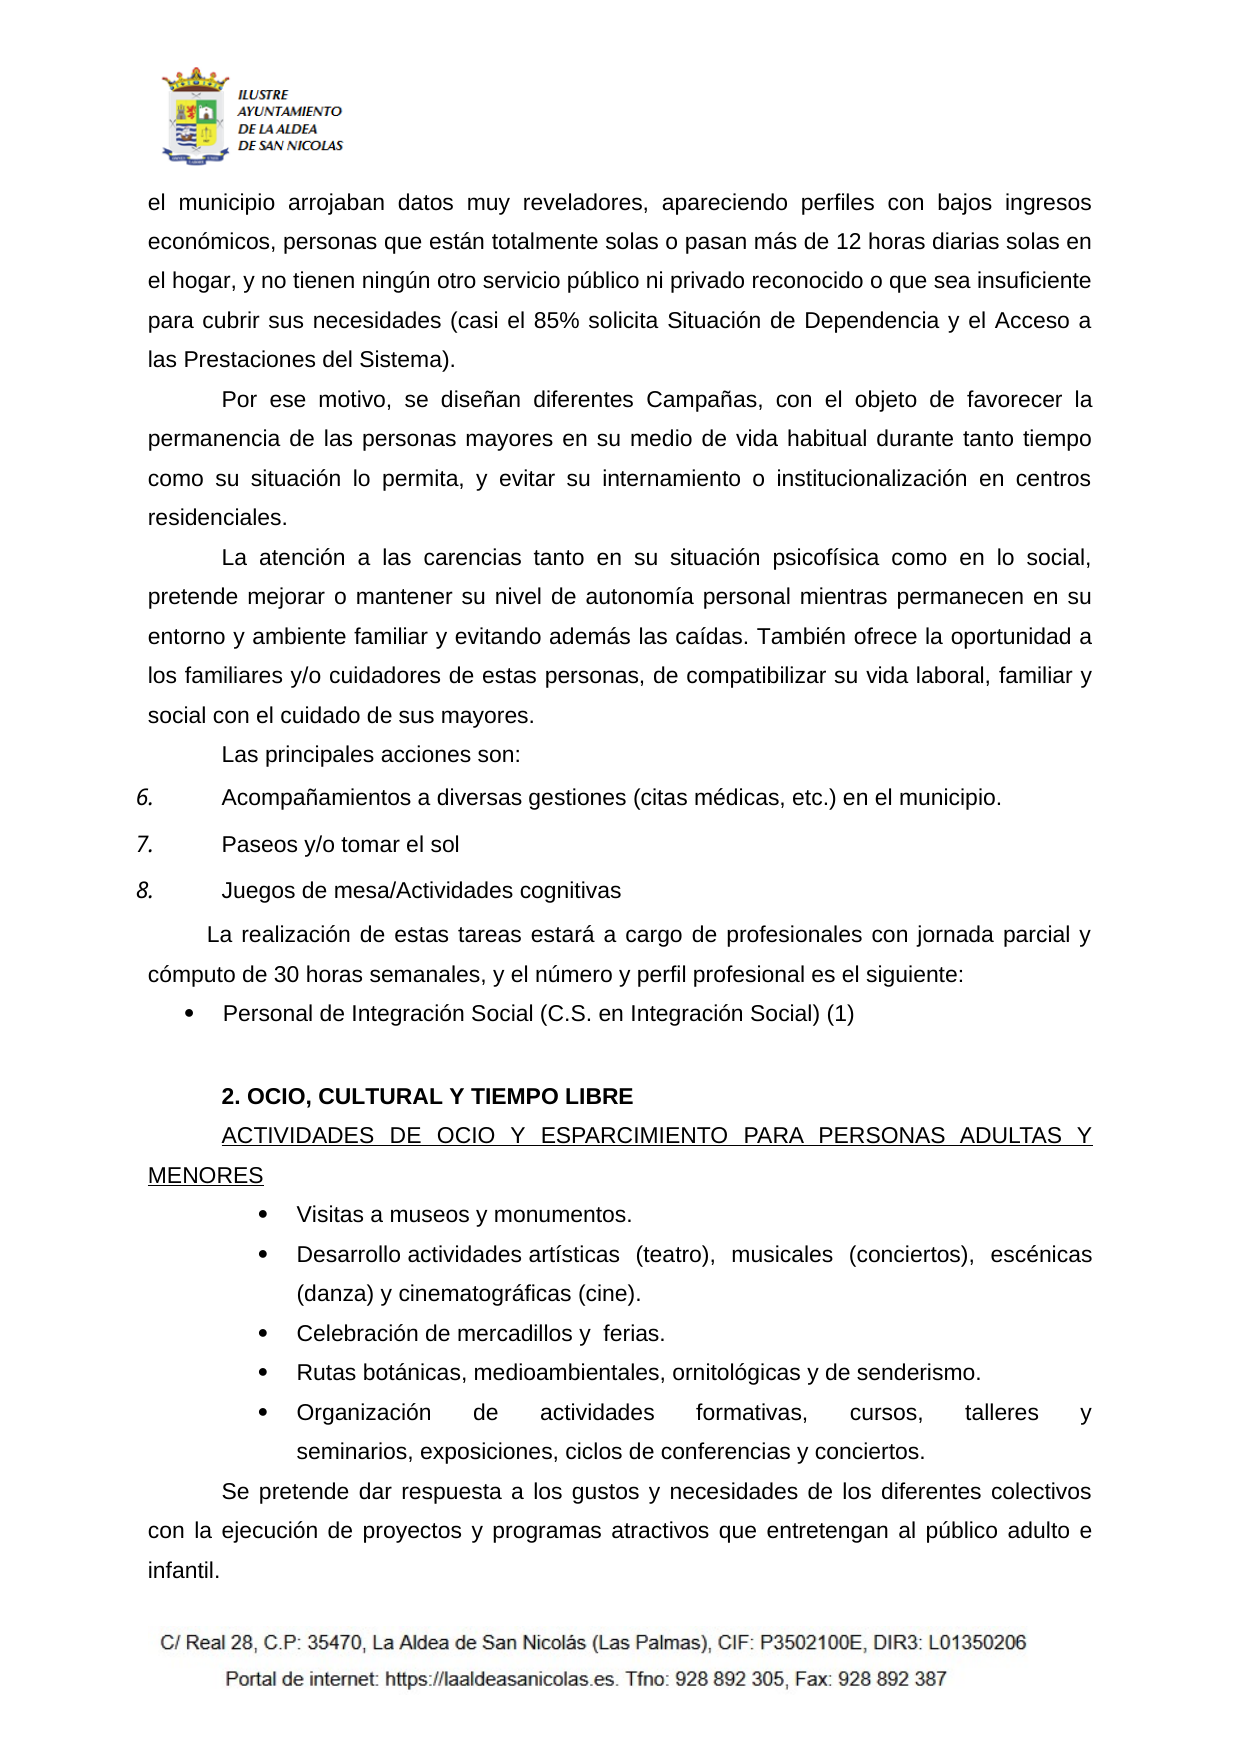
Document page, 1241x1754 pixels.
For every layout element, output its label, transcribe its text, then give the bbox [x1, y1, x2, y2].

text el municipio arrojaban datos muy reveladores, apareciendo perfiles con bajos ingresos económicos, personas que están totalmente solas o pasan más de 12 horas diarias solas en el hogar, y no tienen ningún otro servicio público ni privado reconocido o que sea insuficiente para cubrir sus necesidades (casi el 85% solicita Situación de Dependencia y el Acceso a las Prestaciones del Sistema). [148, 188, 1093, 373]
text Por ese motivo, se diseñan diferentes Campañas, con el objeto de favorecer la permanencia de las personas mayores en su medio de vida habitual durante tanto tiempo como su situación lo permita, y evitar su internamiento o institucionalización en centros residenciales. [148, 386, 1093, 531]
picture [148, 1626, 1034, 1695]
text 2. OCIO, CULTURAL Y TIEMPO LIBRE [148, 1083, 1093, 1109]
list Desarrollo actividades artísticas (teatro), musicales (conciertos), escénicas (danza) y cinematográficas (cine). [259, 1241, 1093, 1307]
list Acompañamientos a diversas gestiones (citas médicas, etc.) en el municipio. [136, 781, 1093, 812]
picture [148, 59, 359, 173]
text Se pretende dar respuesta a los gustos y necesidades de los diferentes colectivos con la ejecución de proyectos y programas atractivos que entretengan al público adulto e infantil. [148, 1478, 1093, 1583]
list Paseos y/o tomar el sol [136, 827, 1093, 859]
list Visitas a museos y monumentos. [259, 1201, 1093, 1228]
text ACTIVIDADES DE OCIO Y ESPARCIMIENTO PARA PERSONAS ADULTAS Y MENORES [148, 1122, 1093, 1188]
text La realización de estas tareas estará a cargo de profesionales con jornada parcial y cómputo de 30 horas semanales, y el número y perfil profesional es el siguiente: [148, 921, 1093, 987]
list Organización de actividades formativas, cursos, talleres y seminarios, exposiciones, ciclos de conferencias y conciertos. [259, 1399, 1093, 1464]
text Las principales acciones son: [148, 741, 1093, 767]
list Personal de Integración Social (C.S. en Integración Social) (1) [185, 1000, 1093, 1027]
list Rutas botánicas, medioambientales, ornitológicas y de senderismo. [259, 1359, 1093, 1386]
text La atención a las carencias tanto en su situación psicofísica como en lo social, pretende mejorar o mantener su nivel de autonomía personal mientras permanecen en su entorno y ambiente familiar y evitando además las caídas. También ofrece la oportunidad a los familiares y/o cuidadores de estas personas, de compatibilizar su vida laboral, familiar y social con el cuidado de sus mayores. [148, 544, 1093, 728]
list Celebración de mercadillos y ferias. [259, 1320, 1093, 1346]
list Juegos de mesa/Actividades cognitivas [136, 874, 1093, 906]
